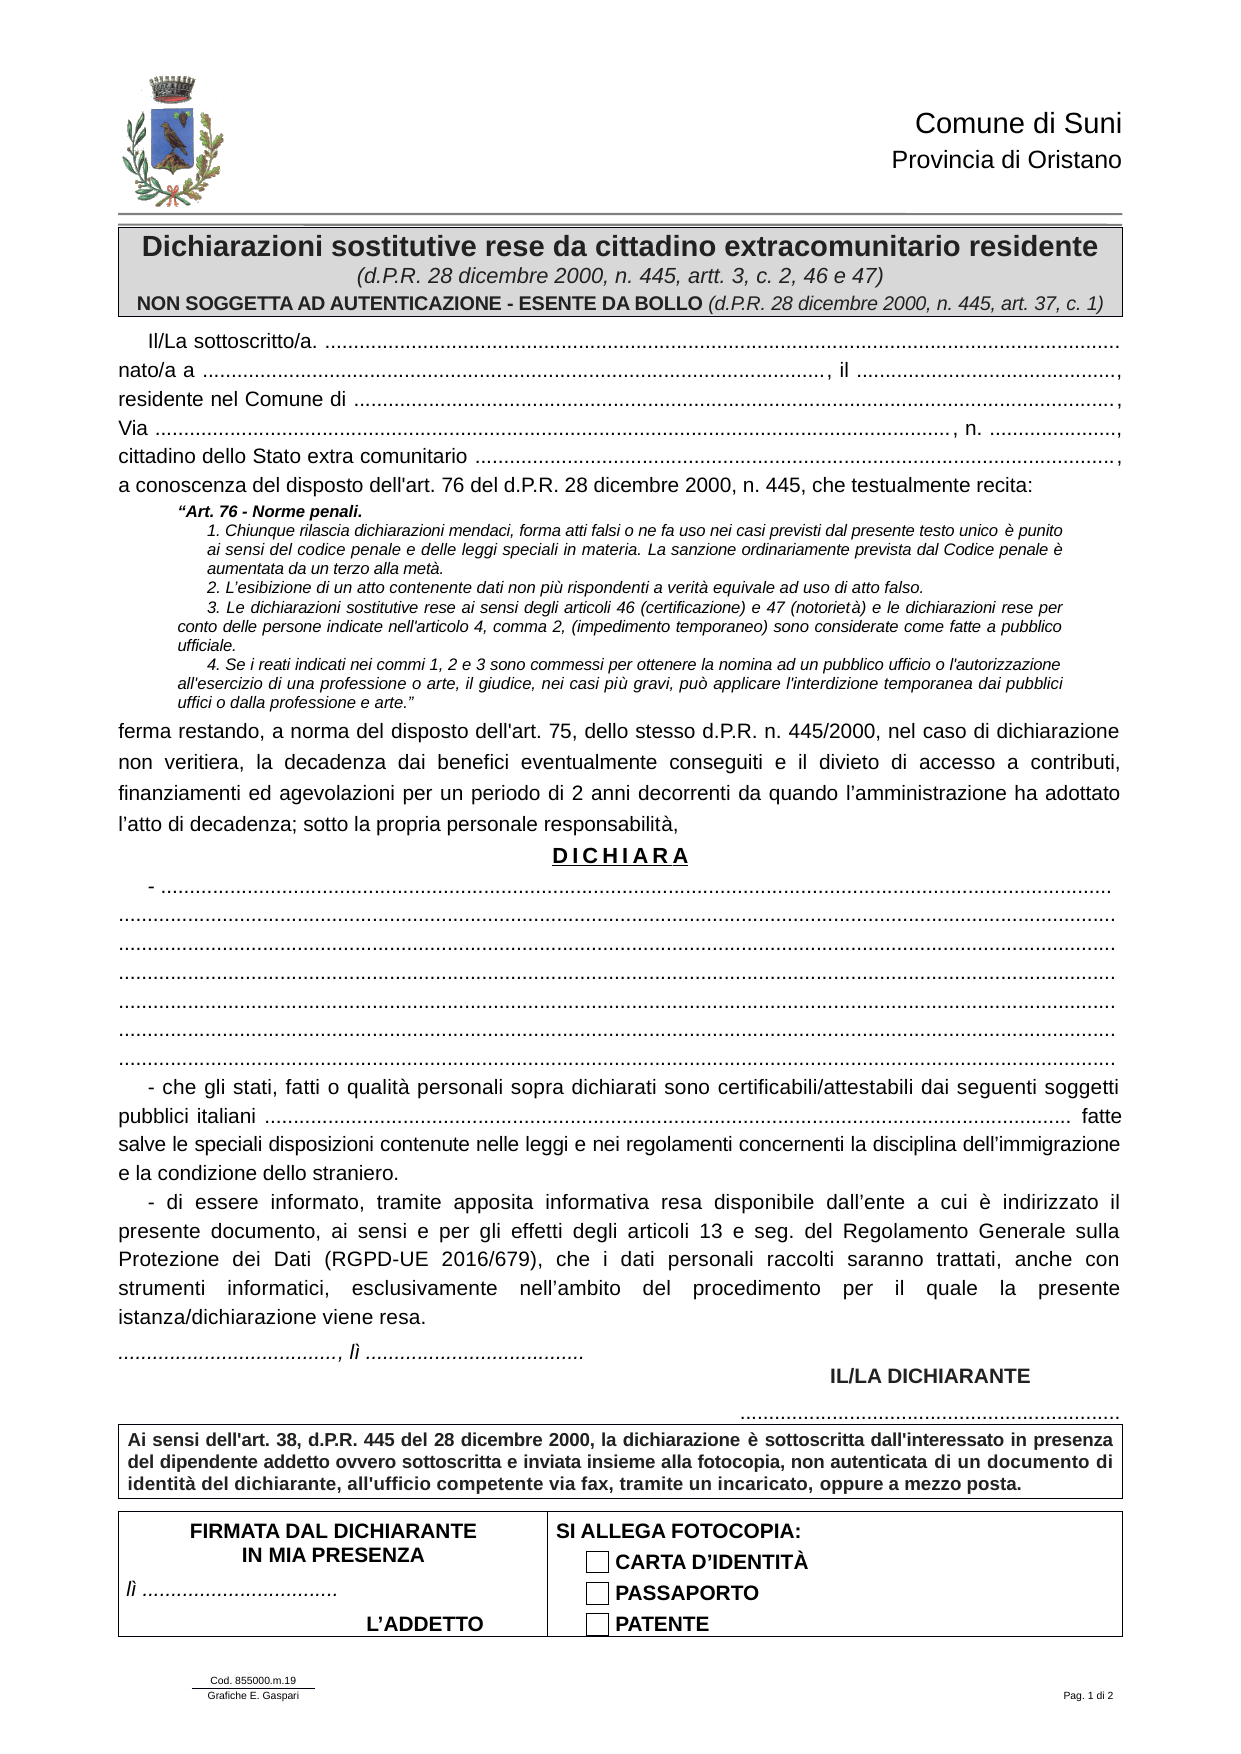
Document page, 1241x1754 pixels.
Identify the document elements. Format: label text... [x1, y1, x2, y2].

text - che gli stati, fatti o qualità personali sopra dichiarati sono certificabili/attestabili dai seguenti soggetti pubblici italiani ............................................................................................................................................ fatte salve le speciali disposizioni contenute nelle leggi e nei regolamenti concernenti la disciplina dell’immigrazione e la condizione dello straniero. [118, 1075, 1122, 1185]
text 3. Le dichiarazioni sostitutive rese ai sensi degli articoli 46 (certificazione) e 47 (notorietà) e le dichiarazioni rese per conto delle persone indicate nell'articolo 4, comma 2, (impedimento temporaneo) sono considerate come fatte a pubblico ufficiale. [177, 597, 1063, 655]
text - ..................................................................................................................................................................... [118, 873, 1122, 897]
text ............................................................................................................................................................................. [118, 1046, 1122, 1070]
text ............................................................................................................................................................................. [118, 988, 1122, 1012]
text 2. L’esibizione di un atto contenente dati non più rispondenti a verità equivale ad uso di atto falso. [177, 578, 1063, 597]
text ............................................................................................................................................................................. [118, 931, 1122, 955]
picture [122, 76, 224, 207]
text Provincia di Oristano [224, 145, 1122, 174]
table_header FIRMATA DAL DICHIARANTE IN MIA PRESENZA lì .................................. L’ADDETTO [119, 1512, 547, 1636]
text 1. Chiunque rilascia dichiarazioni mendaci, forma atti falsi o ne fa uso nei casi previsti dal presente testo unico è punito ai sensi del codice penale e delle leggi speciali in materia. La sanzione ordinariamente prevista dal Codice penale è aumentata da un terzo alla metà. [207, 521, 1063, 578]
table_header SI ALLEGA FOTOCOPIA: CARTA D’IDENTITÀ PASSAPORTO PATENTE [548, 1512, 1122, 1636]
text IL/LA DICHIARANTE [738, 1364, 1122, 1388]
text Il/La sottoscritto/a. .......................................................................................................................................... nato/a a ............................................................................................................, il ............................................., residente nel Comune di ...................................................................................................................................., Via .........................................................................................................................................., n. ......................, cittadino dello Stato extra comunitario ..............................................................................................................., a conoscenza del disposto dell'art. 76 del d.P.R. 28 dicembre 2000, n. 445, che testualmente recita: [118, 329, 1122, 497]
text .................................................................. [738, 1400, 1122, 1424]
text - di essere informato, tramite apposita informativa resa disponibile dall’ente a cui è indirizzato il presente documento, ai sensi e per gli effetti degli articoli 13 e seg. del Regolamento Generale sulla Protezione dei Dati (RGPD-UE 2016/679), che i dati personali raccolti saranno trattati, anche con strumenti informatici, esclusivamente nell’ambito del procedimento per il quale la presente istanza/dichiarazione viene resa. [118, 1190, 1122, 1329]
table_header Dichiarazioni sostitutive rese da cittadino extracomunitario residente (d.P.R. 28 dicembre 2000, n. 445, artt. 3, c. 2, 46 e 47) NON SOGGETTA AD AUTENTICAZIONE - ESENTE DA BOLLO (d.P.R. 28 dicembre 2000, n. 445, art. 37, c. 1) [119, 228, 1122, 316]
text ............................................................................................................................................................................. [118, 1017, 1122, 1041]
text “Art. 76 - Norme penali. [177, 502, 1063, 521]
text ......................................, lì ...................................... [118, 1340, 1122, 1364]
text 4. Se i reati indicati nei commi 1, 2 e 3 sono commessi per ottenere la nomina ad un pubblico ufficio o l'autorizzazione all'esercizio di una professione o arte, il giudice, nei casi più gravi, può applicare l'interdizione temporanea dai pubblici uffici o dalla professione e arte.” [177, 655, 1063, 712]
table_header Ai sensi dell'art. 38, d.P.R. 445 del 28 dicembre 2000, la dichiarazione è sottoscritta dall'interessato in presenza del dipendente addetto ovvero sottoscritta e inviata insieme alla fotocopia, non autenticata di un documento di identità del dichiarante, all'ufficio competente via fax, tramite un incaricato, oppure a mezzo posta. [119, 1425, 1122, 1498]
text ............................................................................................................................................................................. [118, 960, 1122, 984]
text ferma restando, a norma del disposto dell'art. 75, dello stesso d.P.R. n. 445/2000, nel caso di dichiarazione non veritiera, la decadenza dai benefici eventualmente conseguiti e il divieto di accesso a contributi, finanziamenti ed agevolazioni per un periodo di 2 anni decorrenti da quando l’amministrazione ha adottato l’atto di decadenza; sotto la propria personale responsabilità, [118, 719, 1122, 836]
text Comune di Suni [224, 106, 1122, 140]
text ............................................................................................................................................................................. [118, 902, 1122, 926]
text DICHIARA [118, 843, 1122, 868]
